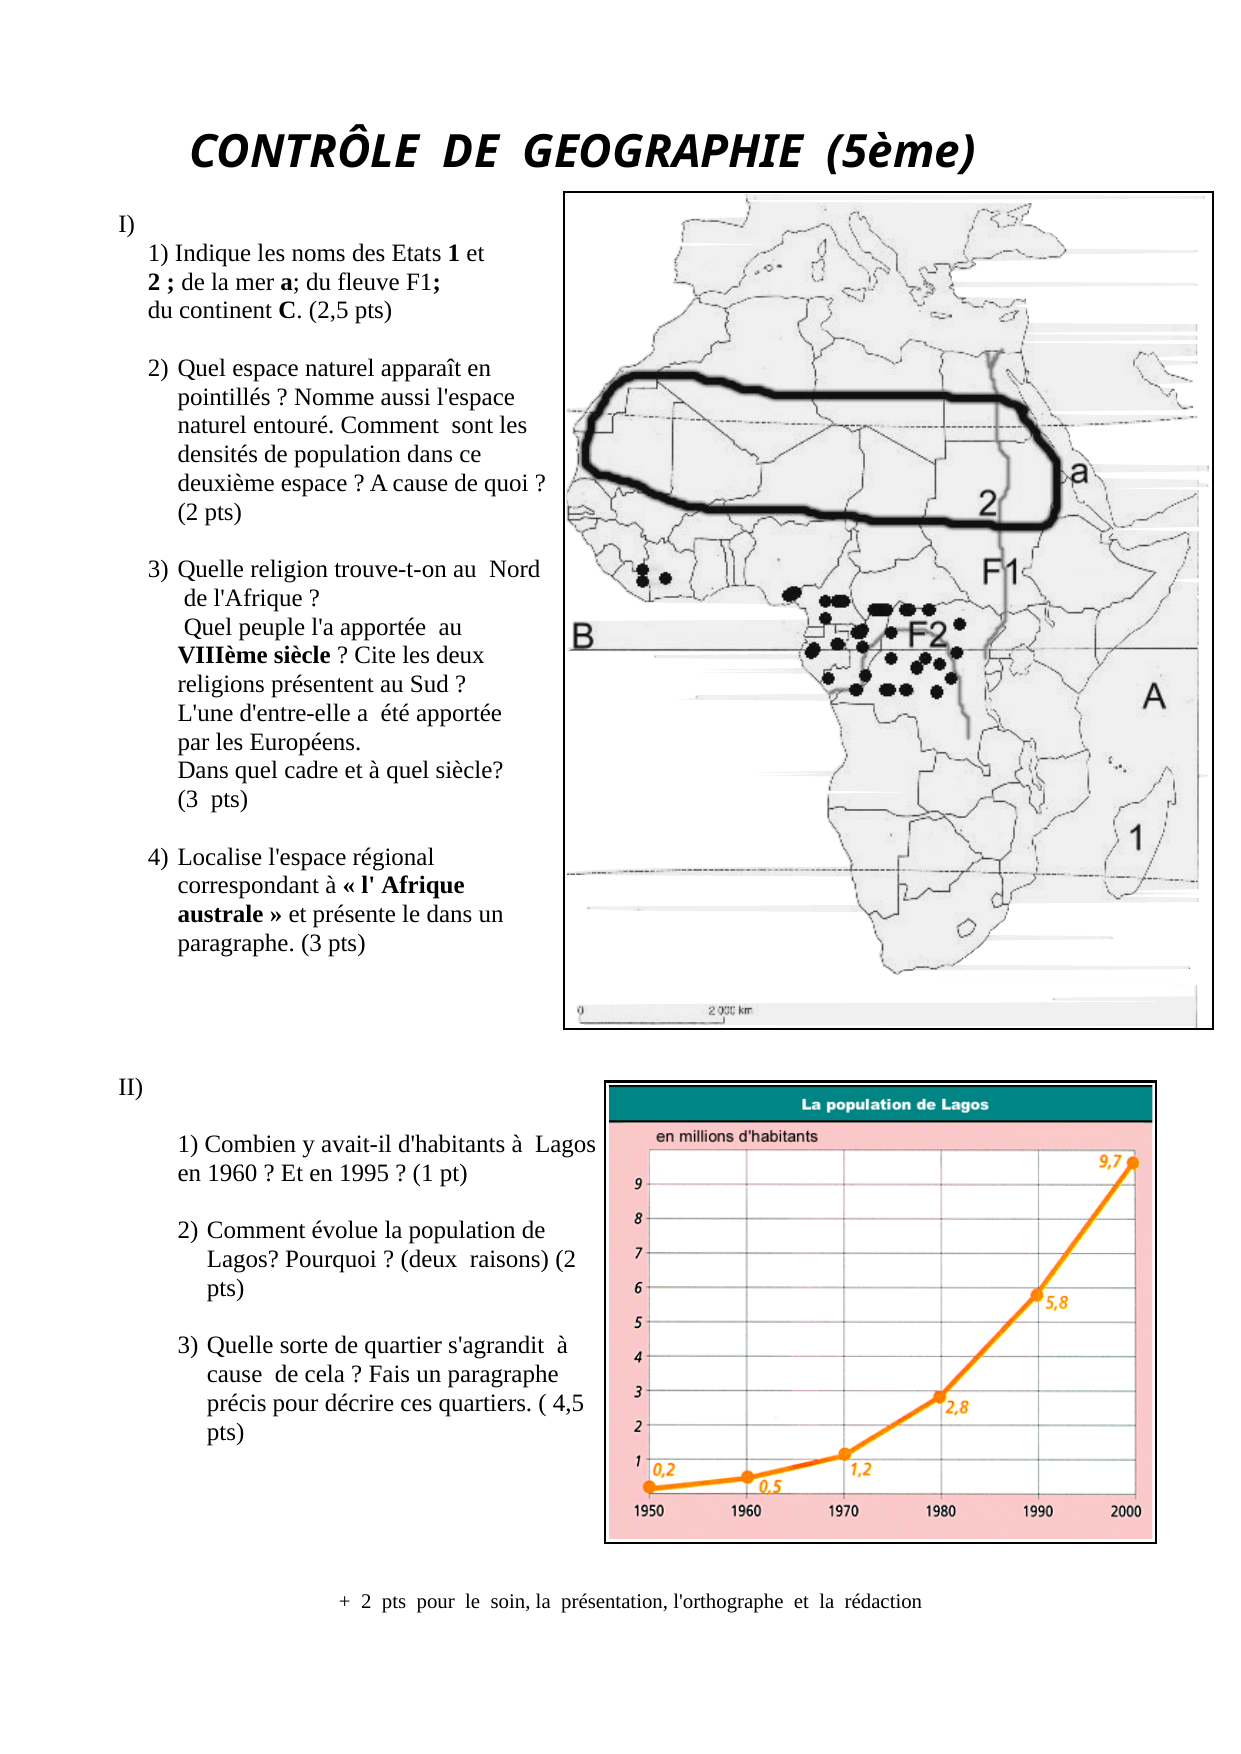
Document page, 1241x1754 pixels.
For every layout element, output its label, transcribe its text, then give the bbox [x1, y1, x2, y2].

list Comment évolue la population de Lagos? Pourquoi ? (deux raisons) (2 pts) [177, 986, 604, 1072]
list Quel espace naturel apparaît en pointillés ? Nomme aussi l'espace naturel entouré. Comment sont les densités de population dans ce deuxième espace ? A cause de quoi ? (2 pts) [148, 353, 563, 411]
list par les Européens. [148, 554, 563, 583]
text II) [118, 842, 563, 871]
list (3 pts) [148, 612, 563, 641]
list 1) Indique les noms des Etats 1 et [118, 238, 563, 267]
list du continent C. (2,5 pts) [118, 296, 563, 324]
picture [565, 193, 1212, 1028]
list L'une d'entre-elle a été apportée [148, 526, 563, 554]
list de l'Afrique ? [148, 468, 563, 497]
list 2 ; de la mer a; du fleuve F1; [118, 267, 563, 296]
text CONTRÔLE DE GEOGRAPHIE (5ème) [118, 118, 1122, 181]
list Localise l'espace régional correspondant à « l' Afrique australe » et présente le dans un paragraphe. (3 pts) [148, 669, 563, 727]
text [606, 1030, 1155, 1312]
picture [609, 1030, 1153, 1309]
list 1) Combien y avait-il d'habitants à Lagos en 1960 ? Et en 1995 ? (1 pt) [148, 899, 563, 957]
list Quel peuple l'a apportée au VIIIème siècle ? Cite les deux religions présentent au Sud ? [148, 497, 563, 526]
list Quelle sorte de quartier s'agrandit à cause de cela ? Fais un paragraphe précis pour décrire ces quartiers. ( 4,5 pts) [177, 1101, 604, 1216]
list Quelle religion trouve-t-on au Nord [148, 439, 563, 468]
text + 2 pts pour le soin, la présentation, l'orthographe et la rédaction [118, 1359, 1122, 1383]
list Dans quel cadre et à quel siècle? [148, 583, 563, 612]
